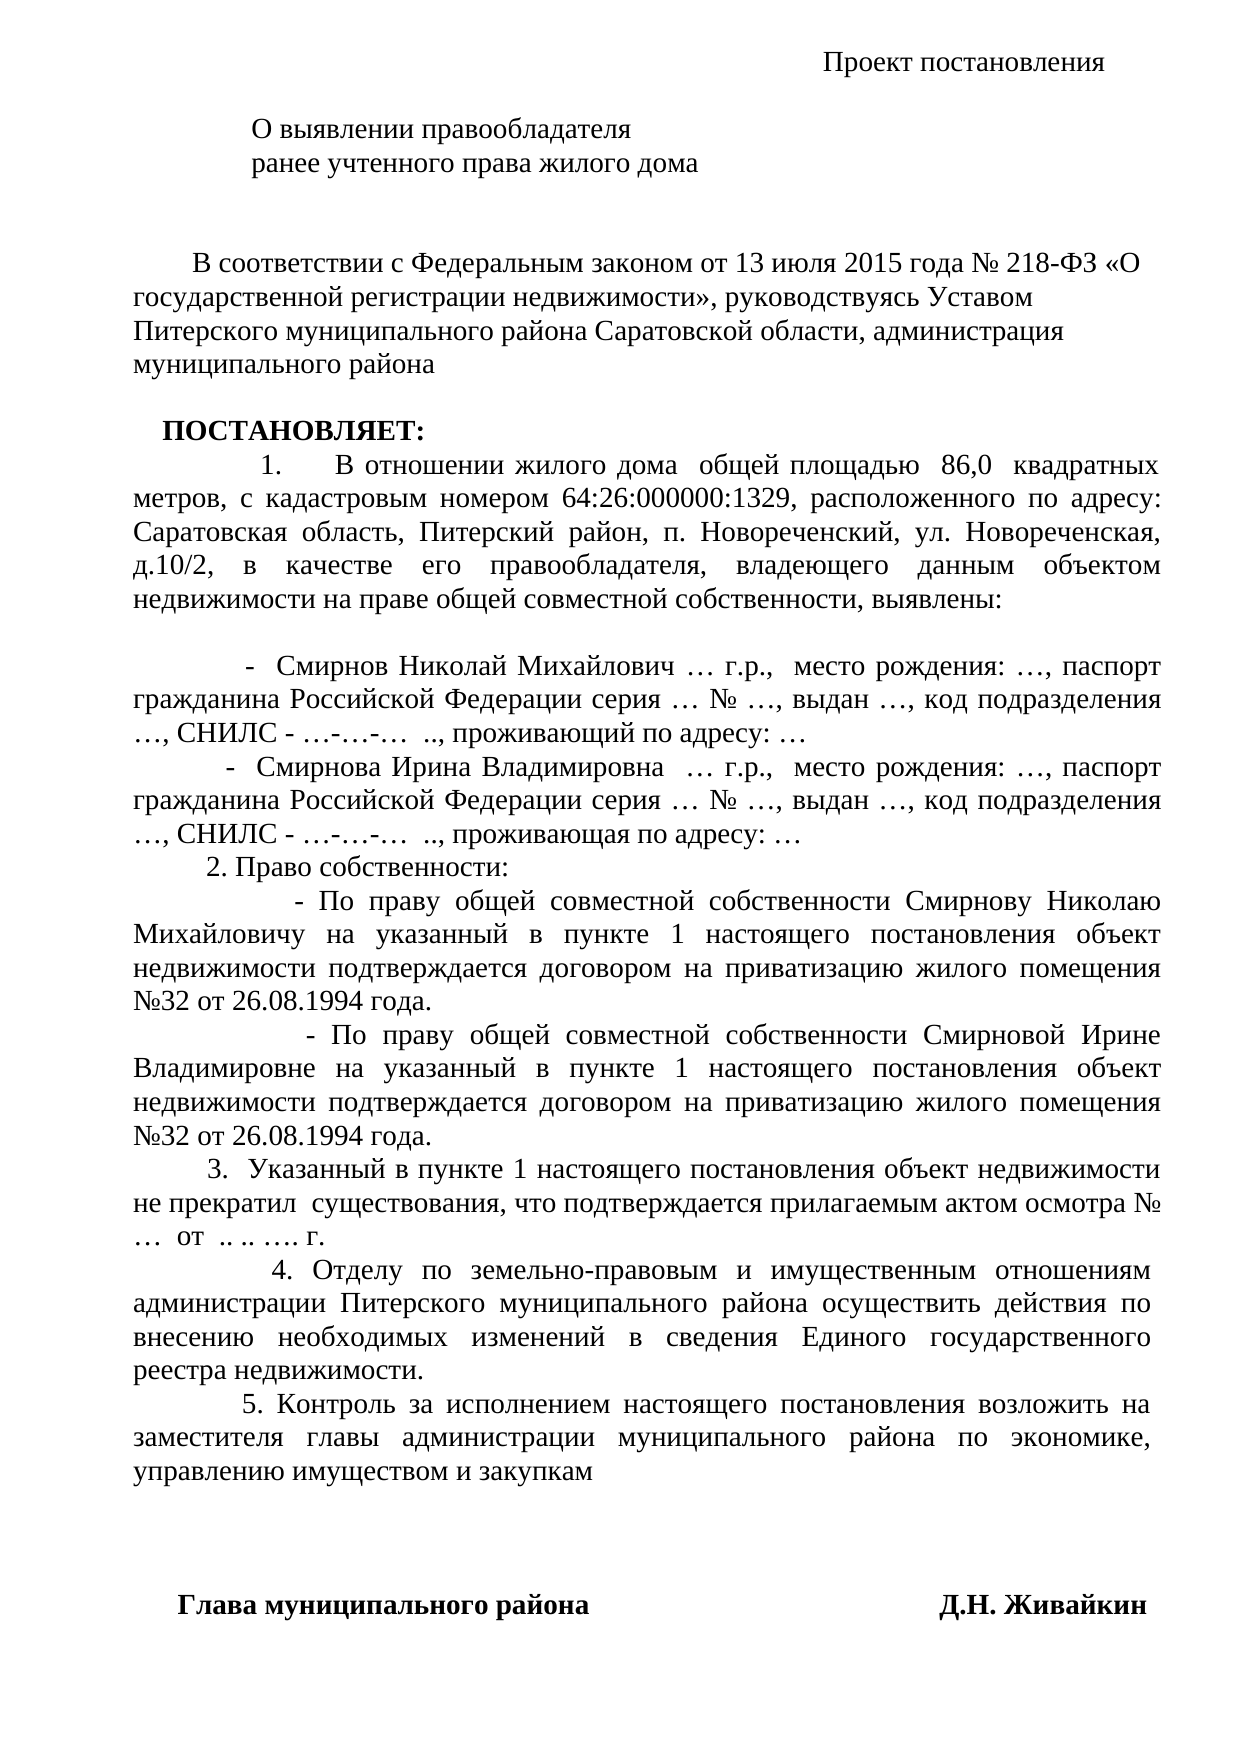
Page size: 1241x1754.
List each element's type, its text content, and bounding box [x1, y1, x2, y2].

text ПОСТАНОВЛЯЕТ: [133, 413, 1162, 447]
text - Смирнов Николай Михайлович … г.р., место рождения: …, паспорт гражданина Российской Федерации серия … № …, выдан …, код подразделения …, СНИЛС - …-…-… .., проживающий по адресу: … [133, 648, 1162, 749]
text Проект постановления [177, 44, 1152, 78]
text 3. Указанный в пункте 1 настоящего постановления объект недвижимости не прекратил существования, что подтверждается прилагаемым актом осмотра №… от .. .. …. г. [133, 1151, 1162, 1252]
text 2. Право собственности: [133, 849, 1162, 883]
text 5. Контроль за исполнением настоящего постановления возложить на заместителя главы администрации муниципального района по экономике, управлению имуществом и закупкам [133, 1386, 1152, 1487]
text ранее учтенного права жилого дома [177, 145, 1152, 178]
text - По праву общей совместной собственности Смирнову Николаю Михайловичу на указанный в пункте 1 настоящего постановления объект недвижимости подтверждается договором на приватизацию жилого помещения №32 от 26.08.1994 года. [133, 883, 1162, 1017]
text В соответствии с Федеральным законом от 13 июля 2015 года № 218-ФЗ «О государственной регистрации недвижимости», руководствуясь Уставом Питерского муниципального района Саратовской области, администрация муниципального района [133, 246, 1152, 380]
text - Смирнова Ирина Владимировна … г.р., место рождения: …, паспорт гражданина Российской Федерации серия … № …, выдан …, код подразделения …, СНИЛС - …-…-… .., проживающая по адресу: … [133, 749, 1162, 849]
text О выявлении правообладателя [177, 111, 1152, 145]
text - По праву общей совместной собственности Смирновой Ирине Владимировне на указанный в пункте 1 настоящего постановления объект недвижимости подтверждается договором на приватизацию жилого помещения №32 от 26.08.1994 года. [133, 1017, 1162, 1151]
text 4. Отделу по земельно-правовым и имущественным отношениям администрации Питерского муниципального района осуществить действия по внесению необходимых изменений в сведения Единого государственного реестра недвижимости. [133, 1252, 1152, 1386]
text Глава муниципального района Д.Н. Живайкин [133, 1587, 1152, 1621]
text 1. В отношении жилого дома общей площадью 86,0 квадратных метров, с кадастровым номером 64:26:000000:1329, расположенного по адресу: Саратовская область, Питерский район, п. Новореченский, ул. Новореченская, д.10/2, в качестве его правообладателя, владеющего данным объектом недвижимости на праве общей совместной собственности, выявлены: [133, 447, 1162, 614]
